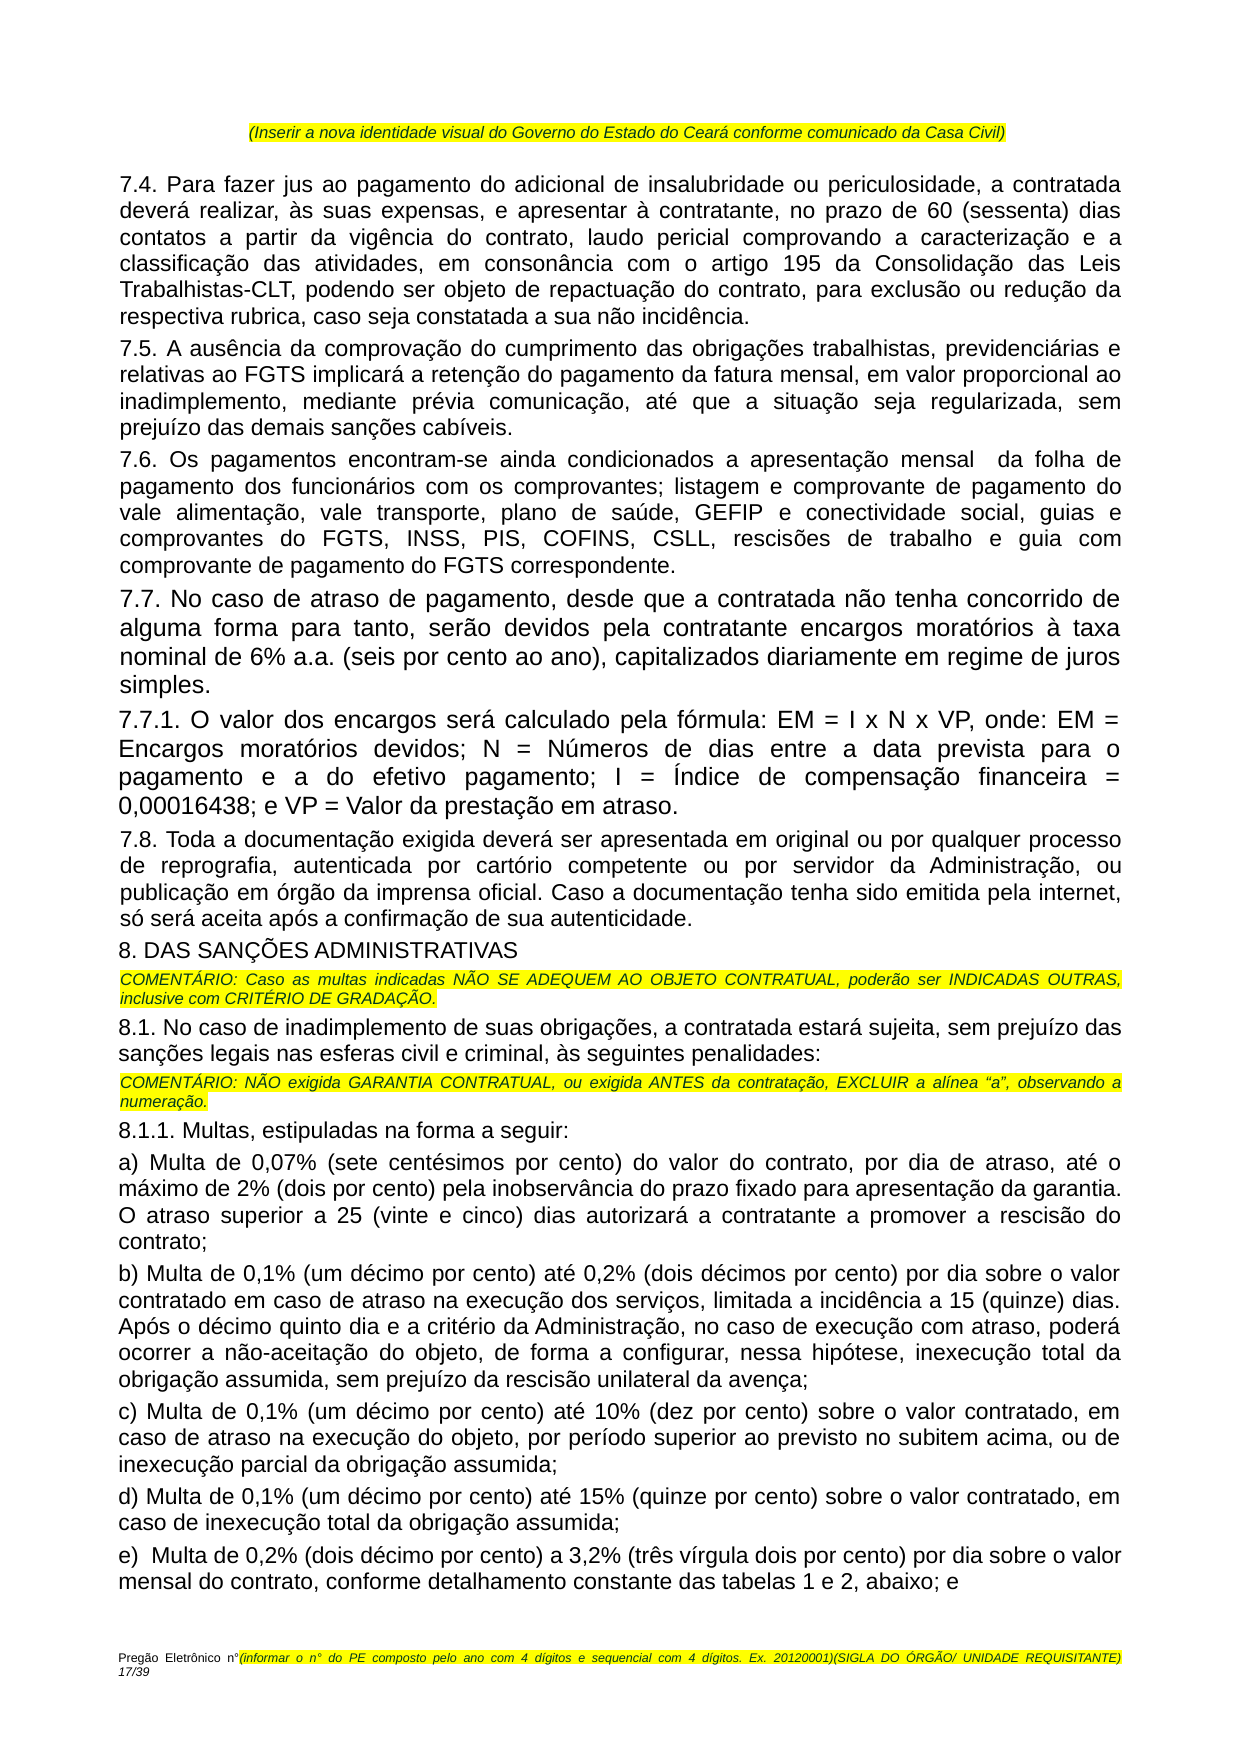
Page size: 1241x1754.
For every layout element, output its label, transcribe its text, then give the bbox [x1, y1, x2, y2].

text 8. DAS SANÇÕES ADMINISTRATIVAS [118, 937, 1122, 963]
text 7.8. Toda a documentação exigida deverá ser apresentada em original ou por qualquer processo de reprografia, autenticada por cartório competente ou por servidor da Administração, ou publicação em órgão da imprensa oficial. Caso a documentação tenha sido emitida pela internet, só será aceita após a confirmação de sua autenticidade. [119, 826, 1122, 931]
text 7.6. Os pagamentos encontram-se ainda condicionados a apresentação mensal da folha de pagamento dos funcionários com os comprovantes; listagem e comprovante de pagamento do vale alimentação, vale transporte, plano de saúde, GEFIP e conectividade social, guias e comprovantes do FGTS, INSS, PIS, COFINS, CSLL, rescisões de trabalho e guia com comprovante de pagamento do FGTS correspondente. [119, 446, 1122, 578]
text 7.5. A ausência da comprovação do cumprimento das obrigações trabalhistas, previdenciárias e relativas ao FGTS implicará a retenção do pagamento da fatura mensal, em valor proporcional ao inadimplemento, mediante prévia comunicação, até que a situação seja regularizada, sem prejuízo das demais sanções cabíveis. [119, 335, 1122, 440]
text COMENTÁRIO: Caso as multas indicadas NÃO SE ADEQUEM AO OBJETO CONTRATUAL, poderão ser INDICADAS OUTRAS, inclusive com CRITÉRIO DE GRADAÇÃO. [120, 969, 1122, 1008]
text 8.1.1. Multas, estipuladas na forma a seguir: [118, 1117, 1122, 1143]
text b) Multa de 0,1% (um décimo por cento) até 0,2% (dois décimos por cento) por dia sobre o valor contratado em caso de atraso na execução dos serviços, limitada a incidência a 15 (quinze) dias. Após o décimo quinto dia e a critério da Administração, no caso de execução com atraso, poderá ocorrer a não-aceitação do objeto, de forma a configurar, nessa hipótese, inexecução total da obrigação assumida, sem prejuízo da rescisão unilateral da avença; [118, 1260, 1122, 1392]
text 7.4. Para fazer jus ao pagamento do adicional de insalubridade ou periculosidade, a contratada deverá realizar, às suas expensas, e apresentar à contratante, no prazo de 60 (sessenta) dias contatos a partir da vigência do contrato, laudo pericial comprovando a caracterização e a classificação das atividades, em consonância com o artigo 195 da Consolidação das Leis Trabalhistas-CLT, podendo ser objeto de repactuação do contrato, para exclusão ou redução da respectiva rubrica, caso seja constatada a sua não incidência. [119, 171, 1122, 329]
text COMENTÁRIO: NÃO exigida GARANTIA CONTRATUAL, ou exigida ANTES da contratação, EXCLUIR a alínea “a”, observando a numeração. [120, 1072, 1122, 1111]
text a) Multa de 0,07% (sete centésimos por cento) do valor do contrato, por dia de atraso, até o máximo de 2% (dois por cento) pela inobservância do prazo fixado para apresentação da garantia. O atraso superior a 25 (vinte e cinco) dias autorizará a contratante a promover a rescisão do contrato; [118, 1149, 1122, 1254]
text e) Multa de 0,2% (dois décimo por cento) a 3,2% (três vírgula dois por cento) por dia sobre o valor mensal do contrato, conforme detalhamento constante das tabelas 1 e 2, abaixo; e [118, 1542, 1122, 1594]
text c) Multa de 0,1% (um décimo por cento) até 10% (dez por cento) sobre o valor contratado, em caso de atraso na execução do objeto, por período superior ao previsto no subitem acima, ou de inexecução parcial da obrigação assumida; [118, 1398, 1122, 1477]
text d) Multa de 0,1% (um décimo por cento) até 15% (quinze por cento) sobre o valor contratado, em caso de inexecução total da obrigação assumida; [118, 1483, 1122, 1536]
text 7.7. No caso de atraso de pagamento, desde que a contratada não tenha concorrido de alguma forma para tanto, serão devidos pela contratante encargos moratórios à taxa nominal de 6% a.a. (seis por cento ao ano), capitalizados diariamente em regime de juros simples. [119, 584, 1122, 699]
text 7.7.1. O valor dos encargos será calculado pela fórmula: EM = I x N x VP, onde: EM = Encargos moratórios devidos; N = Números de dias entre a data prevista para o pagamento e a do efetivo pagamento; I = Índice de compensação financeira = 0,00016438; e VP = Valor da prestação em atraso. [118, 705, 1122, 820]
text 8.1. No caso de inadimplemento de suas obrigações, a contratada estará sujeita, sem prejuízo das sanções legais nas esferas civil e criminal, às seguintes penalidades: [118, 1014, 1122, 1066]
